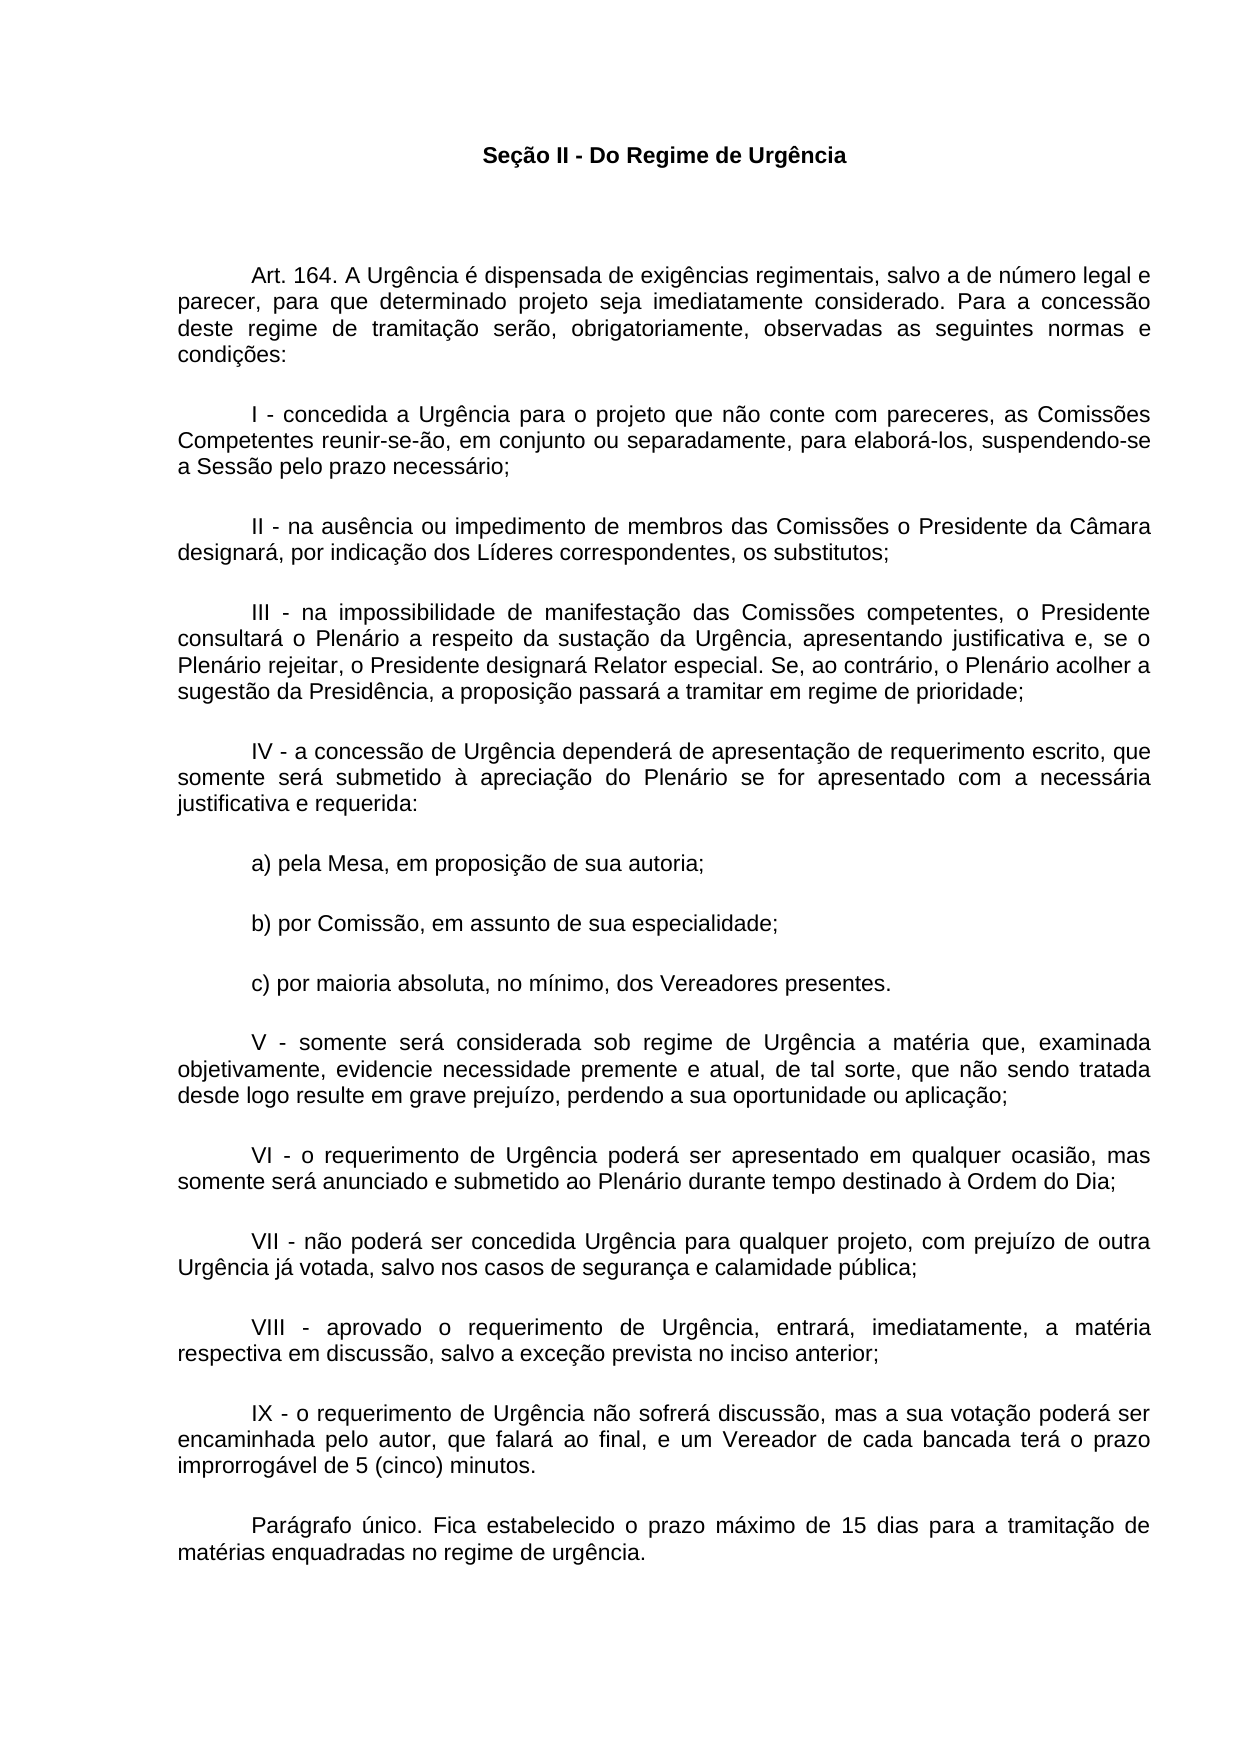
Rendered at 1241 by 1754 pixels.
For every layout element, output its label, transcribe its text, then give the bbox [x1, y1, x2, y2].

subtitle a) pela Mesa, em proposição de sua autoria; [177, 850, 1152, 876]
subtitle VII - não poderá ser concedida Urgência para qualquer projeto, com prejuízo de outra Urgência já votada, salvo nos casos de segurança e calamidade pública; [177, 1228, 1152, 1280]
subtitle V - somente será considerada sob regime de Urgência a matéria que, examinada objetivamente, evidencie necessidade premente e atual, de tal sorte, que não sendo tratada desde logo resulte em grave prejuízo, perdendo a sua oportunidade ou aplicação; [177, 1029, 1152, 1108]
subtitle II - na ausência ou impedimento de membros das Comissões o Presidente da Câmara designará, por indicação dos Líderes correspondentes, os substitutos; [177, 513, 1152, 566]
subtitle III - na impossibilidade de manifestação das Comissões competentes, o Presidente consultará o Plenário a respeito da sustação da Urgência, apresentando justificativa e, se o Plenário rejeitar, o Presidente designará Relator especial. Se, ao contrário, o Plenário acolher a sugestão da Presidência, a proposição passará a tramitar em regime de prioridade; [177, 599, 1152, 704]
subtitle I - concedida a Urgência para o projeto que não conte com pareceres, as Comissões Competentes reunir-se-ão, em conjunto ou separadamente, para elaborá-los, suspendendo-se a Sessão pelo prazo necessário; [177, 401, 1152, 479]
subtitle Parágrafo único. Fica estabelecido o prazo máximo de 15 dias para a tramitação de matérias enquadradas no regime de urgência. [177, 1512, 1152, 1565]
subtitle c) por maioria absoluta, no mínimo, dos Vereadores presentes. [177, 969, 1152, 996]
subtitle IX - o requerimento de Urgência não sofrerá discussão, mas a sua votação poderá ser encaminhada pelo autor, que falará ao final, e um Vereador de cada bancada terá o prazo improrrogável de 5 (cinco) minutos. [177, 1400, 1152, 1479]
subtitle Seção II - Do Regime de Urgência [177, 142, 1152, 169]
subtitle VI - o requerimento de Urgência poderá ser apresentado em qualquer ocasião, mas somente será anunciado e submetido ao Plenário durante tempo destinado à Ordem do Dia; [177, 1142, 1152, 1194]
subtitle IV - a concessão de Urgência dependerá de apresentação de requerimento escrito, que somente será submetido à apreciação do Plenário se for apresentado com a necessária justificativa e requerida: [177, 738, 1152, 817]
subtitle b) por Comissão, em assunto de sua especialidade; [177, 910, 1152, 936]
subtitle VIII - aprovado o requerimento de Urgência, entrará, imediatamente, a matéria respectiva em discussão, salvo a exceção prevista no inciso anterior; [177, 1314, 1152, 1366]
subtitle Art. 164. A Urgência é dispensada de exigências regimentais, salvo a de número legal e parecer, para que determinado projeto seja imediatamente considerado. Para a concessão deste regime de tramitação serão, obrigatoriamente, observadas as seguintes normas e condições: [177, 262, 1152, 367]
